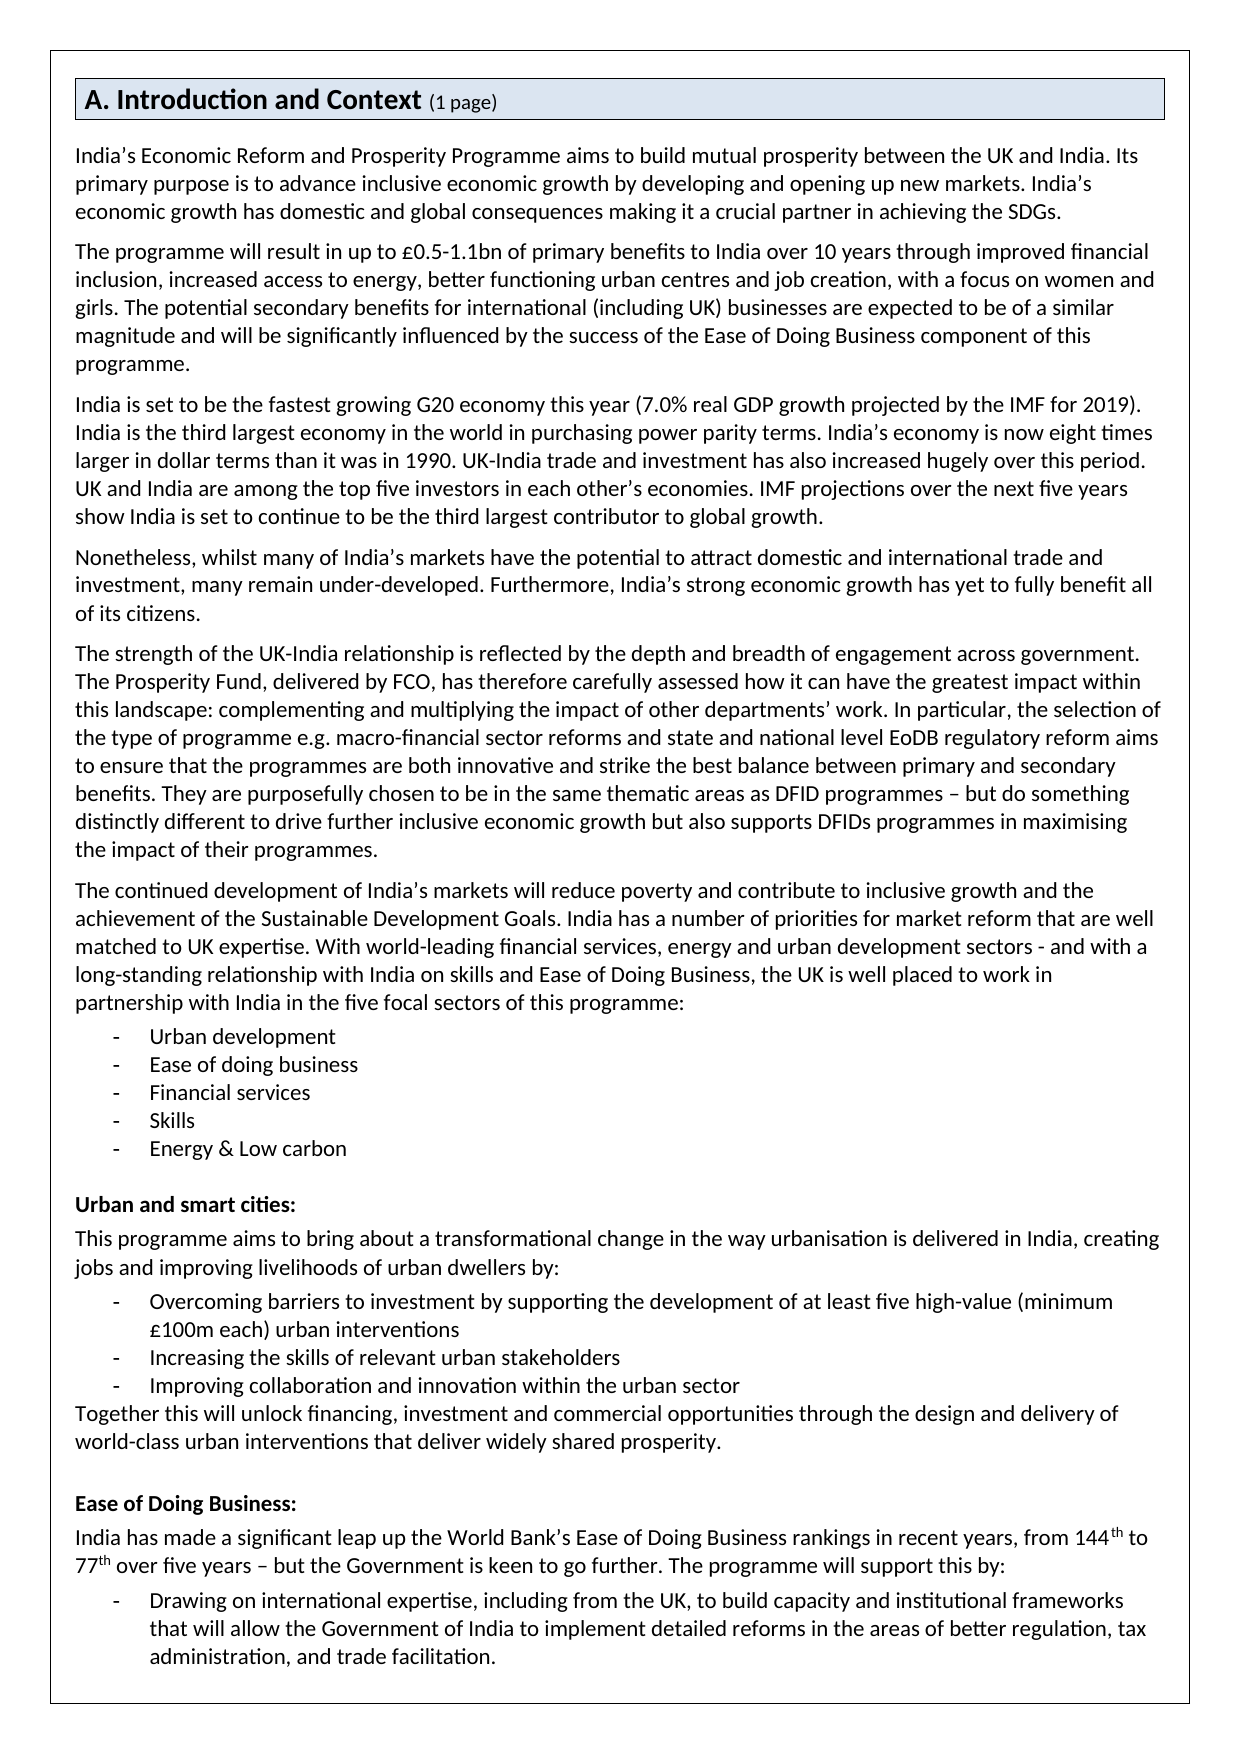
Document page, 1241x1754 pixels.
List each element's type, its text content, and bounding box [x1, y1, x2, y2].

text Ease of Doing Business: [75, 1489, 1165, 1517]
list Financial services [112, 1078, 1165, 1106]
text Nonetheless, whilst many of India’s markets have the potential to attract domestic and international trade and investment, many remain under-developed. Furthermore, India’s strong economic growth has yet to fully benefit all of its citizens. [75, 543, 1165, 627]
list Energy & Low carbon [112, 1134, 1165, 1162]
text India is set to be the fastest growing G20 economy this year (7.0% real GDP growth projected by the IMF for 2019). India is the third largest economy in the world in purchasing power parity terms. India’s economy is now eight times larger in dollar terms than it was in 1990. UK-India trade and investment has also increased hugely over this period. UK and India are among the top five investors in each other’s economies. IMF projections over the next five years show India is set to continue to be the third largest contributor to global growth. [75, 390, 1165, 530]
text The programme will result in up to £0.5-1.1bn of primary benefits to India over 10 years through improved financial inclusion, increased access to energy, better functioning urban centres and job creation, with a focus on women and girls. The potential secondary benefits for international (including UK) businesses are expected to be of a similar magnitude and will be significantly influenced by the success of the Ease of Doing Business component of this programme. [75, 237, 1165, 377]
list Skills [112, 1106, 1165, 1134]
list Drawing on international expertise, including from the UK, to build capacity and institutional frameworks that will allow the Government of India to implement detailed reforms in the areas of better regulation, tax administration, and trade facilitation. [112, 1586, 1165, 1670]
list Ease of doing business [112, 1050, 1165, 1078]
list Overcoming barriers to investment by supporting the development of at least five high-value (minimum £100m each) urban interventions [112, 1287, 1165, 1343]
text Urban and smart cities: [75, 1190, 1165, 1218]
list Improving collaboration and innovation within the urban sector [112, 1371, 1165, 1399]
text The strength of the UK-India relationship is reflected by the depth and breadth of engagement across government. The Prosperity Fund, delivered by FCO, has therefore carefully assessed how it can have the greatest impact within this landscape: complementing and multiplying the impact of other departments’ work. In particular, the selection of the type of programme e.g. macro-financial sector reforms and state and national level EoDB regulatory reform aims to ensure that the programmes are both innovative and strike the best balance between primary and secondary benefits. They are purposefully chosen to be in the same thematic areas as DFID programmes – but do something distinctly different to drive further inclusive economic growth but also supports DFIDs programmes in maximising the impact of their programmes. [75, 639, 1165, 863]
text India has made a significant leap up the World Bank’s Ease of Doing Business rankings in recent years, from 144th to 77th over five years – but the Government is keen to go further. The programme will support this by: [75, 1523, 1165, 1579]
list Increasing the skills of relevant urban stakeholders [112, 1343, 1165, 1371]
text A. Introduction and Context (1 page) [76, 79, 1164, 119]
text India’s Economic Reform and Prosperity Programme aims to build mutual prosperity between the UK and India. Its primary purpose is to advance inclusive economic growth by developing and opening up new markets. India’s economic growth has domestic and global consequences making it a crucial partner in achieving the SDGs. [75, 141, 1165, 225]
text Together this will unlock financing, investment and commercial opportunities through the design and delivery of world-class urban interventions that deliver widely shared prosperity. [75, 1399, 1165, 1455]
text This programme aims to bring about a transformational change in the way urbanisation is delivered in India, creating jobs and improving livelihoods of urban dwellers by: [75, 1224, 1165, 1281]
text The continued development of India’s markets will reduce poverty and contribute to inclusive growth and the achievement of the Sustainable Development Goals. India has a number of priorities for market reform that are well matched to UK expertise. With world-leading financial services, energy and urban development sectors - and with a long-standing relationship with India on skills and Ease of Doing Business, the UK is well placed to work in partnership with India in the five focal sectors of this programme: [75, 876, 1165, 1016]
list Urban development [112, 1022, 1165, 1050]
